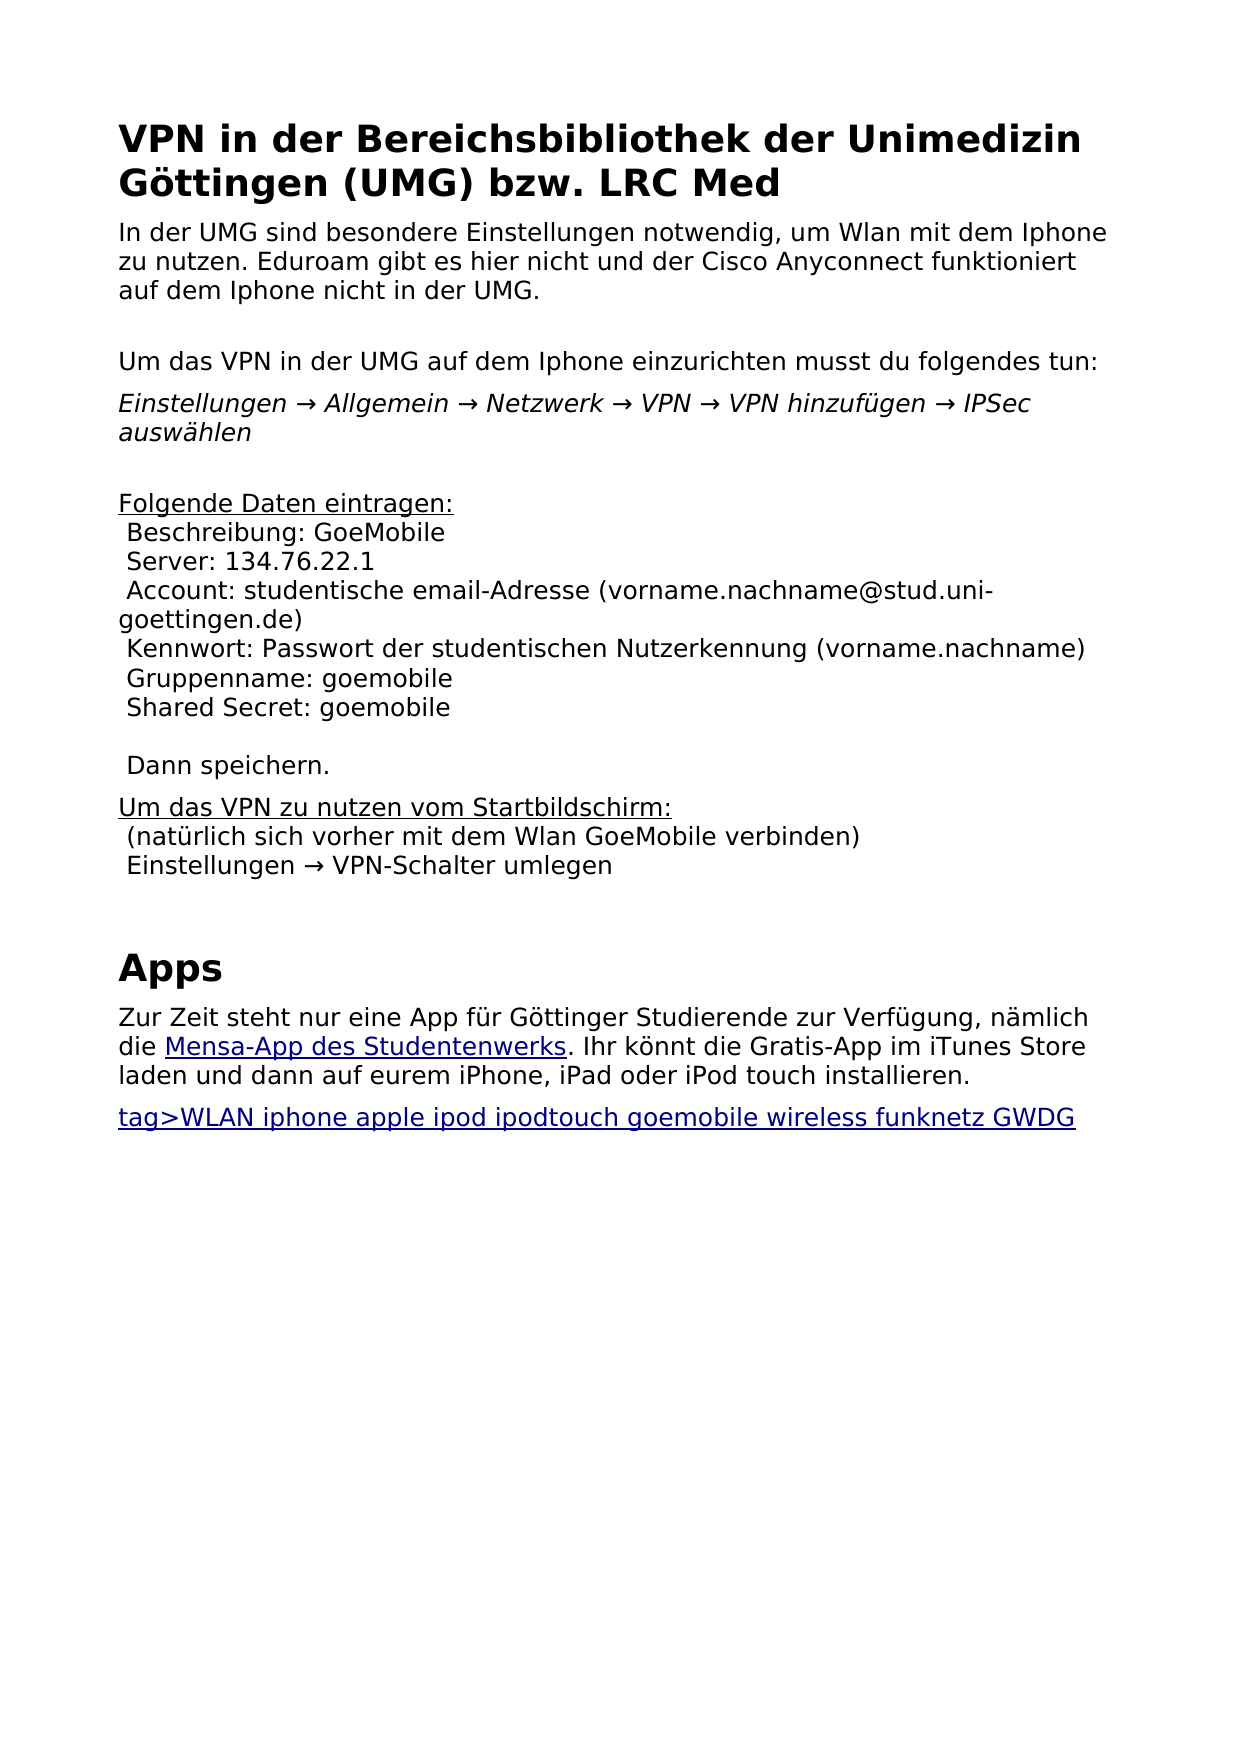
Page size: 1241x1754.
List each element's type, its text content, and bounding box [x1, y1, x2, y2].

subtitle VPN in der Bereichsbibliothek der Unimedizin Göttingen (UMG) bzw. LRC Med [118, 118, 1122, 205]
text tag>WLAN iphone apple ipod ipodtouch goemobile wireless funknetz GWDG [118, 1103, 1122, 1132]
text Zur Zeit steht nur eine App für Göttinger Studierende zur Verfügung, nämlich die Mensa-App des Studentenwerks. Ihr könnt die Gratis-App im iTunes Store laden und dann auf eurem iPhone, iPad oder iPod touch installieren. [118, 1003, 1122, 1091]
text In der UMG sind besondere Einstellungen notwendig, um Wlan mit dem Iphone zu nutzen. Eduroam gibt es hier nicht und der Cisco Anyconnect funktioniert auf dem Iphone nicht in der UMG. [118, 218, 1122, 334]
subtitle Apps [118, 947, 1122, 991]
text Einstellungen → Allgemein → Netzwerk → VPN → VPN hinzufügen → IPSec auswählen [118, 389, 1122, 476]
text Um das VPN zu nutzen vom Startbildschirm: (natürlich sich vorher mit dem Wlan GoeMobile verbinden) Einstellungen → VPN-Schalter umlegen [118, 793, 1122, 909]
text Folgende Daten eintragen: Beschreibung: GoeMobile Server: 134.76.22.1 Account: studentische email-Adresse (vorname.nachname@stud.uni-goettingen.de) Kennwort: Passwort der studentischen Nutzerkennung (vorname.nachname) Gruppenname: goemobile Shared Secret: goemobile Dann speichern. [118, 489, 1122, 780]
text Um das VPN in der UMG auf dem Iphone einzurichten musst du folgendes tun: [118, 347, 1122, 376]
